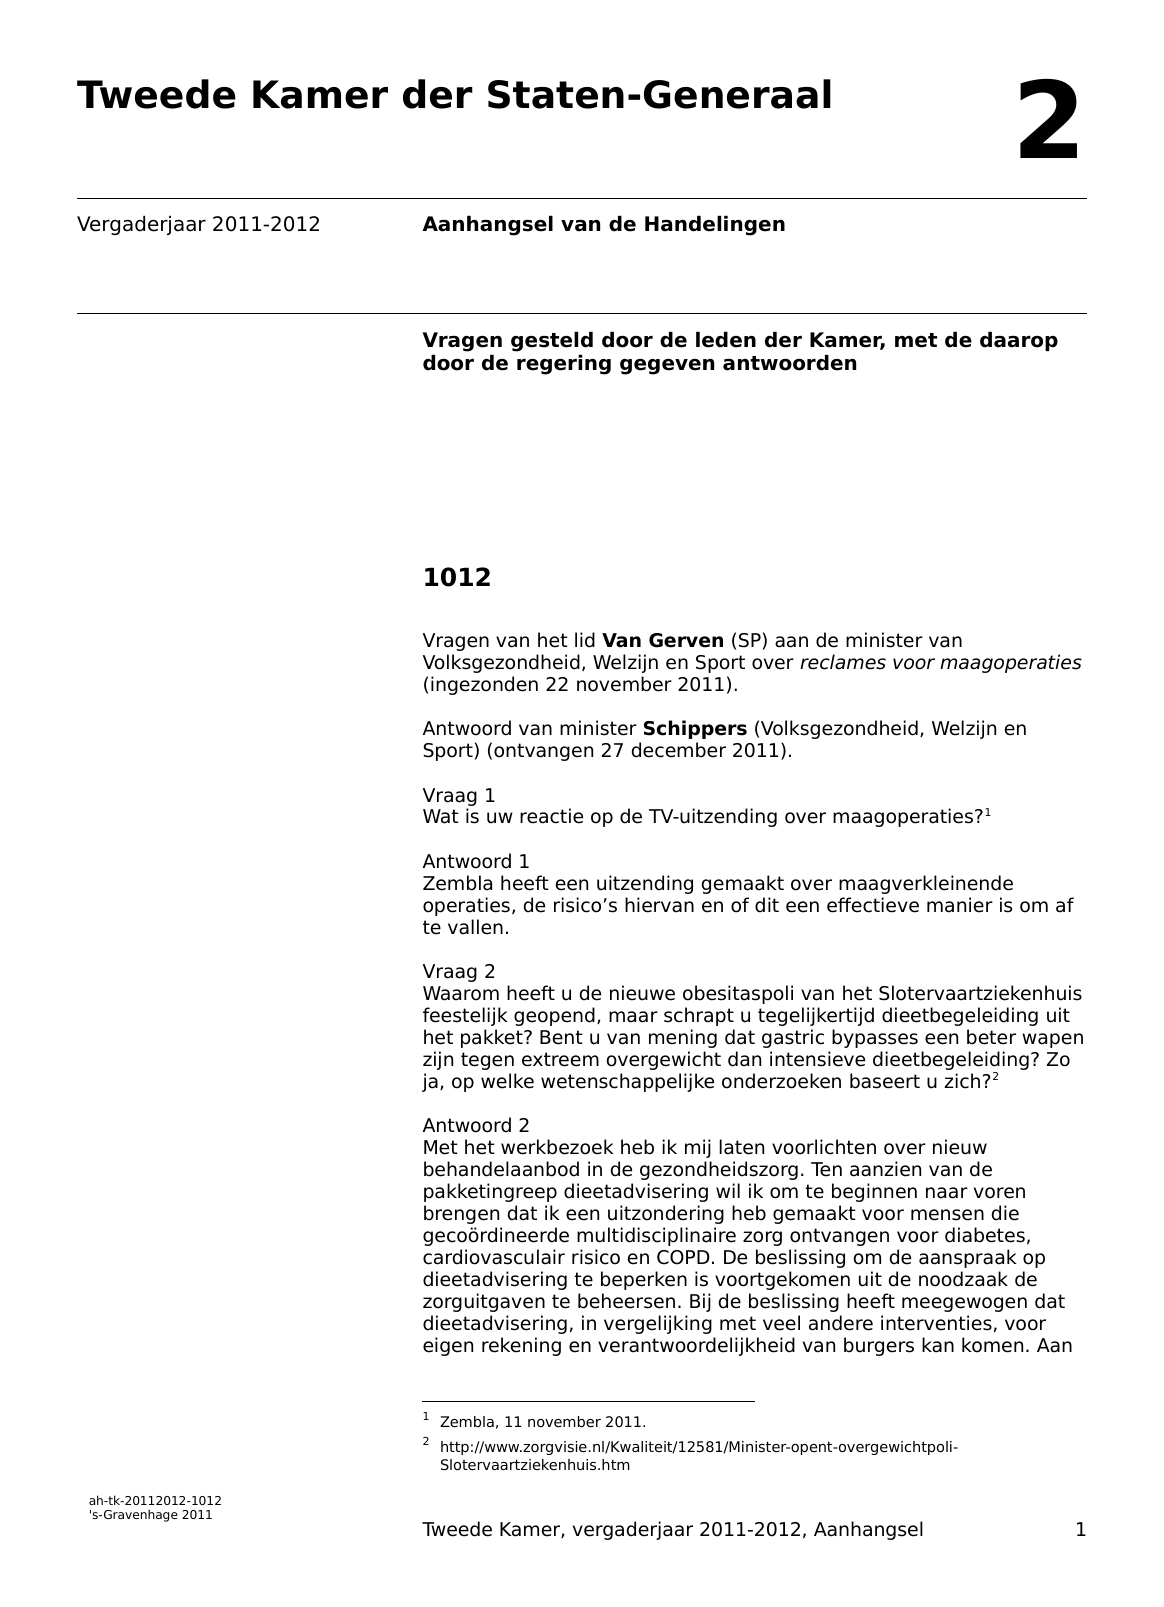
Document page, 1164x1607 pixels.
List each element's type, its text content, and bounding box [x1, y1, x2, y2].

text Zembla heeft een uitzending gemaakt over maagverkleinende operaties, de risico’s hiervan en of dit een effectieve manier is om af te vallen. [422, 873, 1087, 938]
text http://www.zorgvisie.nl/Kwaliteit/12581/Minister-opent-overgewichtpoli-Slotervaartziekenhuis.htm [422, 1435, 1087, 1474]
text Zembla, 11 november 2011. [422, 1410, 1087, 1432]
text 1012 [422, 563, 1087, 592]
text Vraag 2 [422, 961, 1087, 983]
text Waarom heeft u de nieuwe obesitaspoli van het Slotervaartziekenhuis feestelijk geopend, maar schrapt u tegelijkertijd dieetbegeleiding uit het pakket? Bent u van mening dat gastric bypasses een beter wapen zijn tegen extreem overgewicht dan intensieve dieetbegeleiding? Zo ja, op welke wetenschappelijke onderzoeken baseert u zich? [422, 983, 1087, 1093]
table_header Tweede Kamer der Staten-Generaal [77, 59, 886, 198]
table_cell Vergaderjaar 2011-2012 [77, 199, 422, 313]
text 's-Gravenhage 2011 [88, 1508, 323, 1522]
table_header 2 [886, 59, 1087, 198]
text Wat is uw reactie op de TV-uitzending over maagoperaties? [422, 806, 1087, 828]
table_cell [77, 314, 422, 375]
text ah-tk-20112012-1012 [88, 1494, 323, 1508]
table_cell Vragen gesteld door de leden der Kamer, met de daarop door de regering gegeven antwoorden [422, 314, 1087, 375]
text Antwoord van minister Schippers (Volksgezondheid, Welzijn en Sport) (ontvangen 27 december 2011). [422, 718, 1087, 762]
text Antwoord 1 [422, 851, 1087, 873]
text Antwoord 2 [422, 1115, 1087, 1137]
text Met het werkbezoek heb ik mij laten voorlichten over nieuw behandelaanbod in de gezondheidszorg. Ten aanzien van de pakketingreep dieetadvisering wil ik om te beginnen naar voren brengen dat ik een uitzondering heb gemaakt voor mensen die gecoördineerde multidisciplinaire zorg ontvangen voor diabetes, cardiovasculair risico en COPD. De beslissing om de aanspraak op dieetadvisering te beperken is voortgekomen uit de noodzaak de zorguitgaven te beheersen. Bij de beslissing heeft meegewogen dat dieetadvisering, in vergelijking met veel andere interventies, voor eigen rekening en verantwoordelijkheid van burgers kan komen. Aan [422, 1137, 1087, 1357]
text Vragen van het lid Van Gerven (SP) aan de minister van Volksgezondheid, Welzijn en Sport over reclames voor maagoperaties (ingezonden 22 november 2011). [422, 630, 1087, 696]
table_cell Aanhangsel van de Handelingen [422, 199, 1087, 313]
text Vraag 1 [422, 784, 1087, 806]
